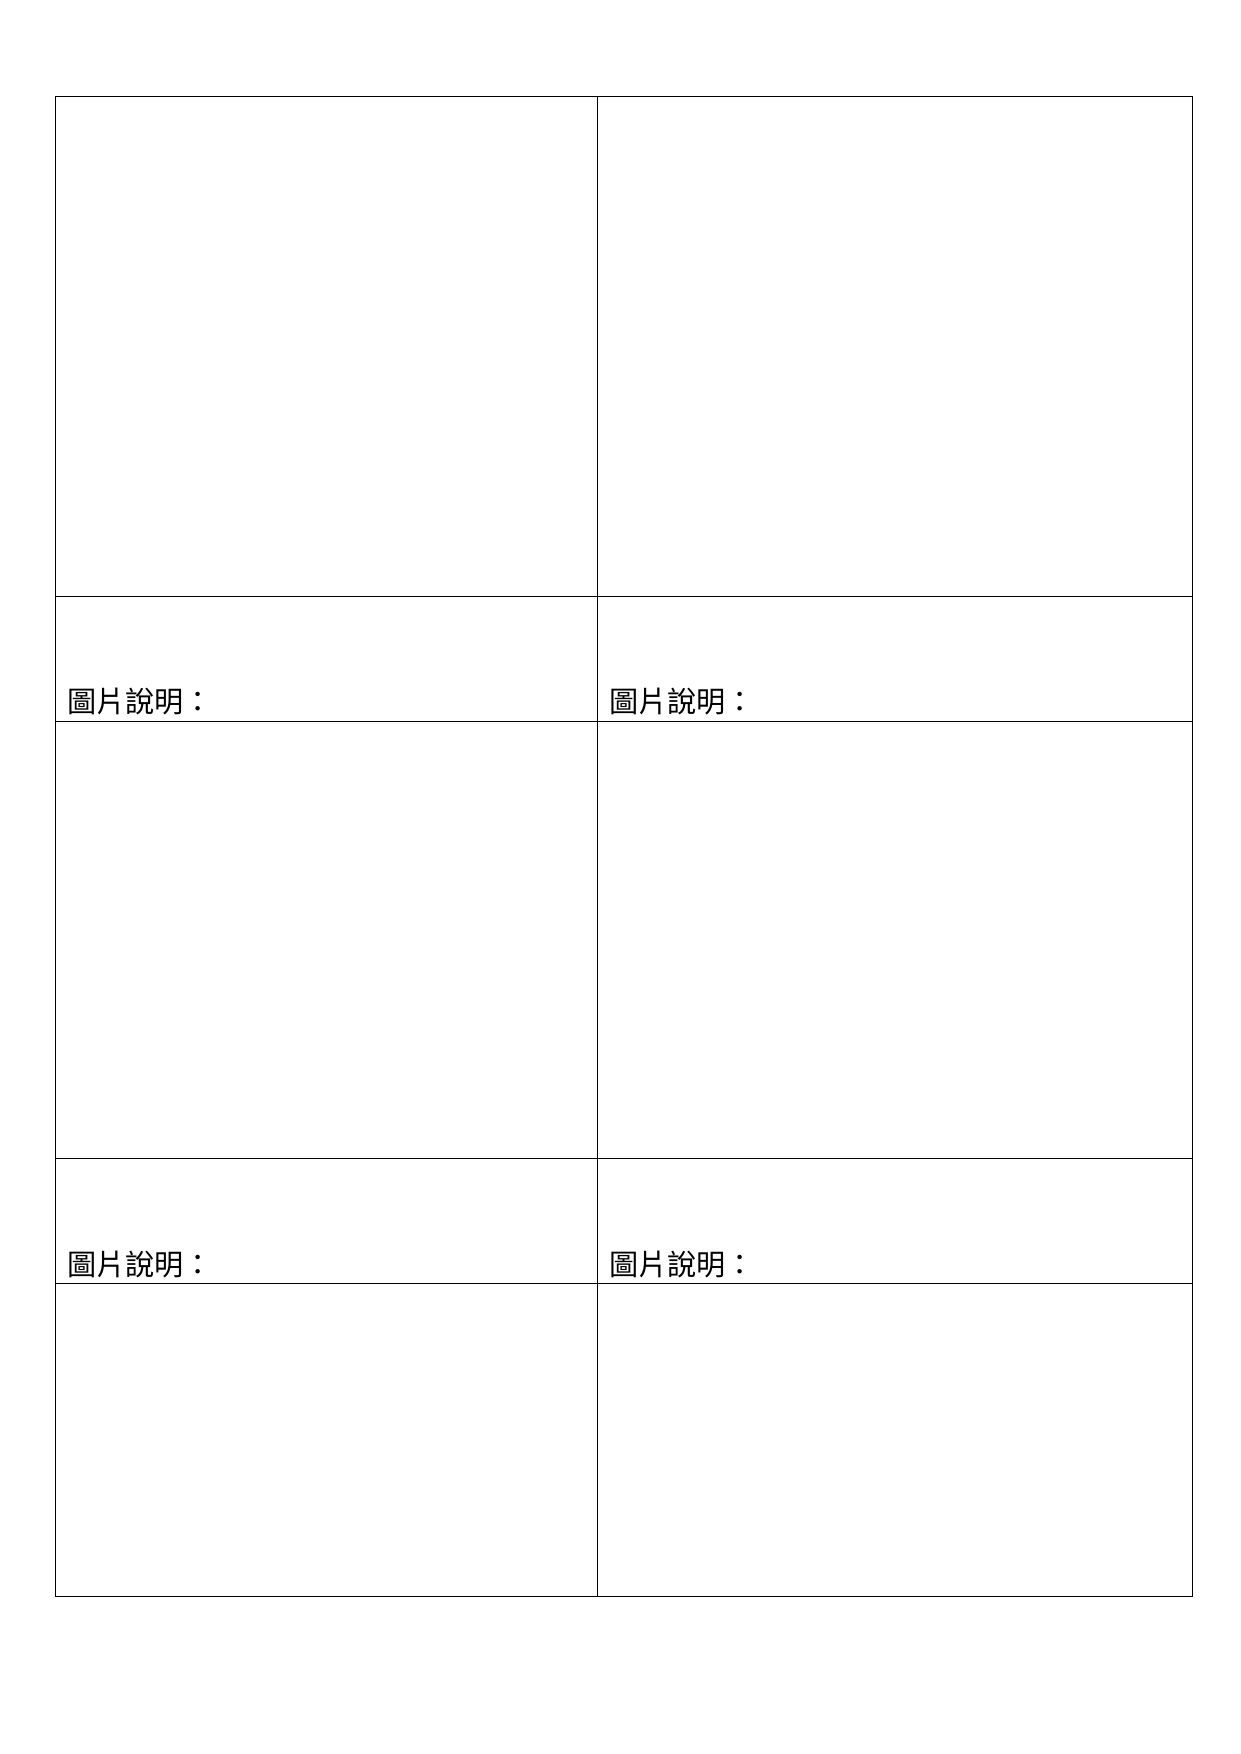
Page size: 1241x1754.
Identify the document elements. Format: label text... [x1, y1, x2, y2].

table_cell 圖片說明： [56, 1159, 597, 1283]
table_cell [56, 722, 597, 1158]
table_header [56, 97, 597, 596]
table_cell [598, 1284, 1192, 1596]
table_cell [56, 1284, 597, 1596]
table_header [598, 97, 1192, 596]
table_cell [598, 722, 1192, 1158]
table_cell 圖片說明： [598, 597, 1192, 721]
table_cell 圖片說明： [598, 1159, 1192, 1283]
table_cell 圖片說明： [56, 597, 597, 721]
